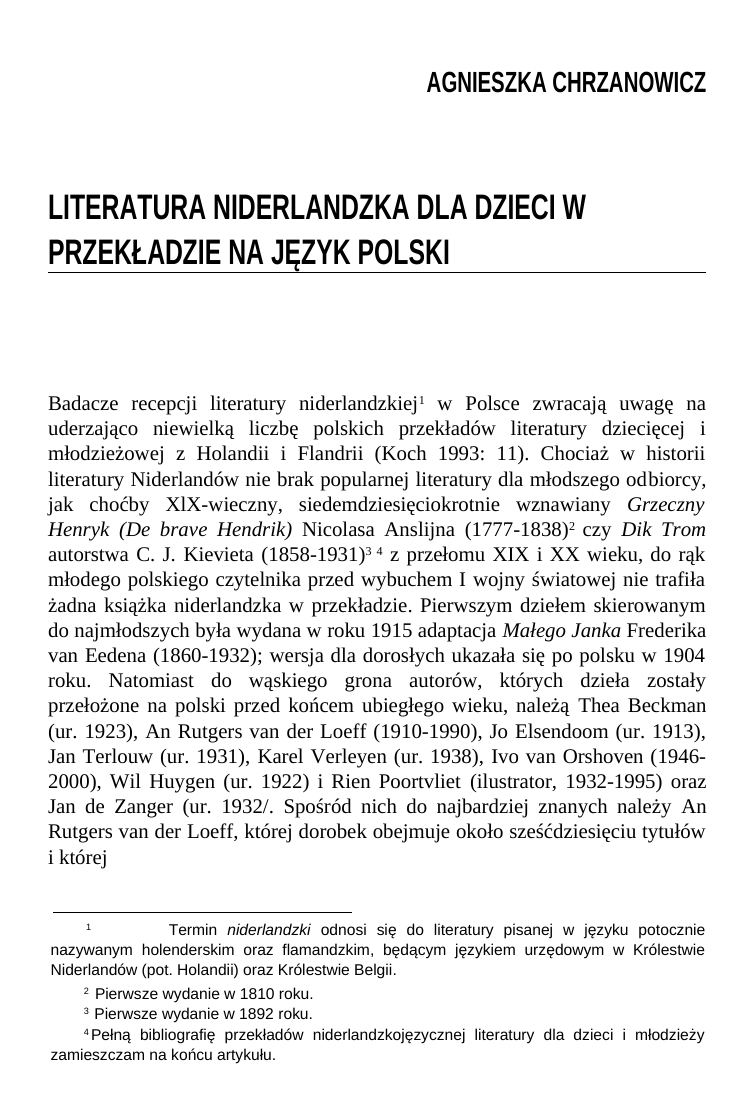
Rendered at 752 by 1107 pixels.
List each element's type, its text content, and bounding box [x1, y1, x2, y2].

text 4 Pełną bibliografię przekładów niderlandzkojęzycznej literatury dla dzieci i młodzieży zamieszczam na końcu artykułu. [50, 1025, 706, 1064]
text 2 Pierwsze wydanie w 1810 roku. [50, 984, 706, 1002]
subtitle LITERATURA NIDERLANDZKA DLA DZIECI W PRZEKŁADZIE NA JĘZYK POLSKI [48, 186, 706, 272]
text AGNIESZKA CHRZANOWICZ [48, 65, 706, 99]
text 3 Pierwsze wydanie w 1892 roku. [50, 1004, 706, 1022]
text 1 Termin niderlandzki odnosi się do literatury pisanej w języku potocznie nazywanym holenderskim oraz flamandzkim, będącym językiem urzędowym w Królestwie Niderlan­dów (pot. Holandii) oraz Królestwie Belgii. [50, 920, 706, 979]
text Badacze recepcji literatury niderlandzkiej1 w Polsce zwracają uwagę na uderzająco niewielką liczbę polskich przekładów literatury dziecięcej i młodzieżowej z Holandii i Flandrii (Koch 1993: 11). Chociaż w historii literatury Niderlandów nie brak popularnej literatury dla młodszego od­biorcy, jak choćby XlX-wieczny, siedemdziesięciokrotnie wznawiany Grzeczny Henryk (De brave Hendrik) Nicolasa Anslijna (1777-1838)2 czy Dik Trom autorstwa C. J. Kievieta (1858-1931)3 4 z przełomu XIX i XX wieku, do rąk młodego polskiego czytelnika przed wybuchem I wojny światowej nie trafiła żadna książka niderlandzka w przekładzie. Pierwszym dziełem skierowanym do najmłodszych była wydana w roku 1915 adaptacja Małego Janka Frederika van Eedena (1860-1932); wersja dla dorosłych ukazała się po polsku w 1904 roku. Natomiast do wąskiego grona autorów, których dzieła zostały przełożone na polski przed końcem ubiegłego wieku, należą Thea Beckman (ur. 1923), An Rutgers van der Loeff (1910-1990), Jo Elsendoom (ur. 1913), Jan Terlouw (ur. 1931), Karel Verleyen (ur. 1938), Ivo van Orshoven (1946-2000), Wil Huygen (ur. 1922) i Rien Poortvliet (ilustrator, 1932-1995) oraz Jan de Zanger (ur. 1932/. Spośród nich do najbardziej znanych należy An Rutgers van der Loeff, której dorobek obejmuje około sześćdziesięciu tytułów i której [48, 391, 706, 869]
